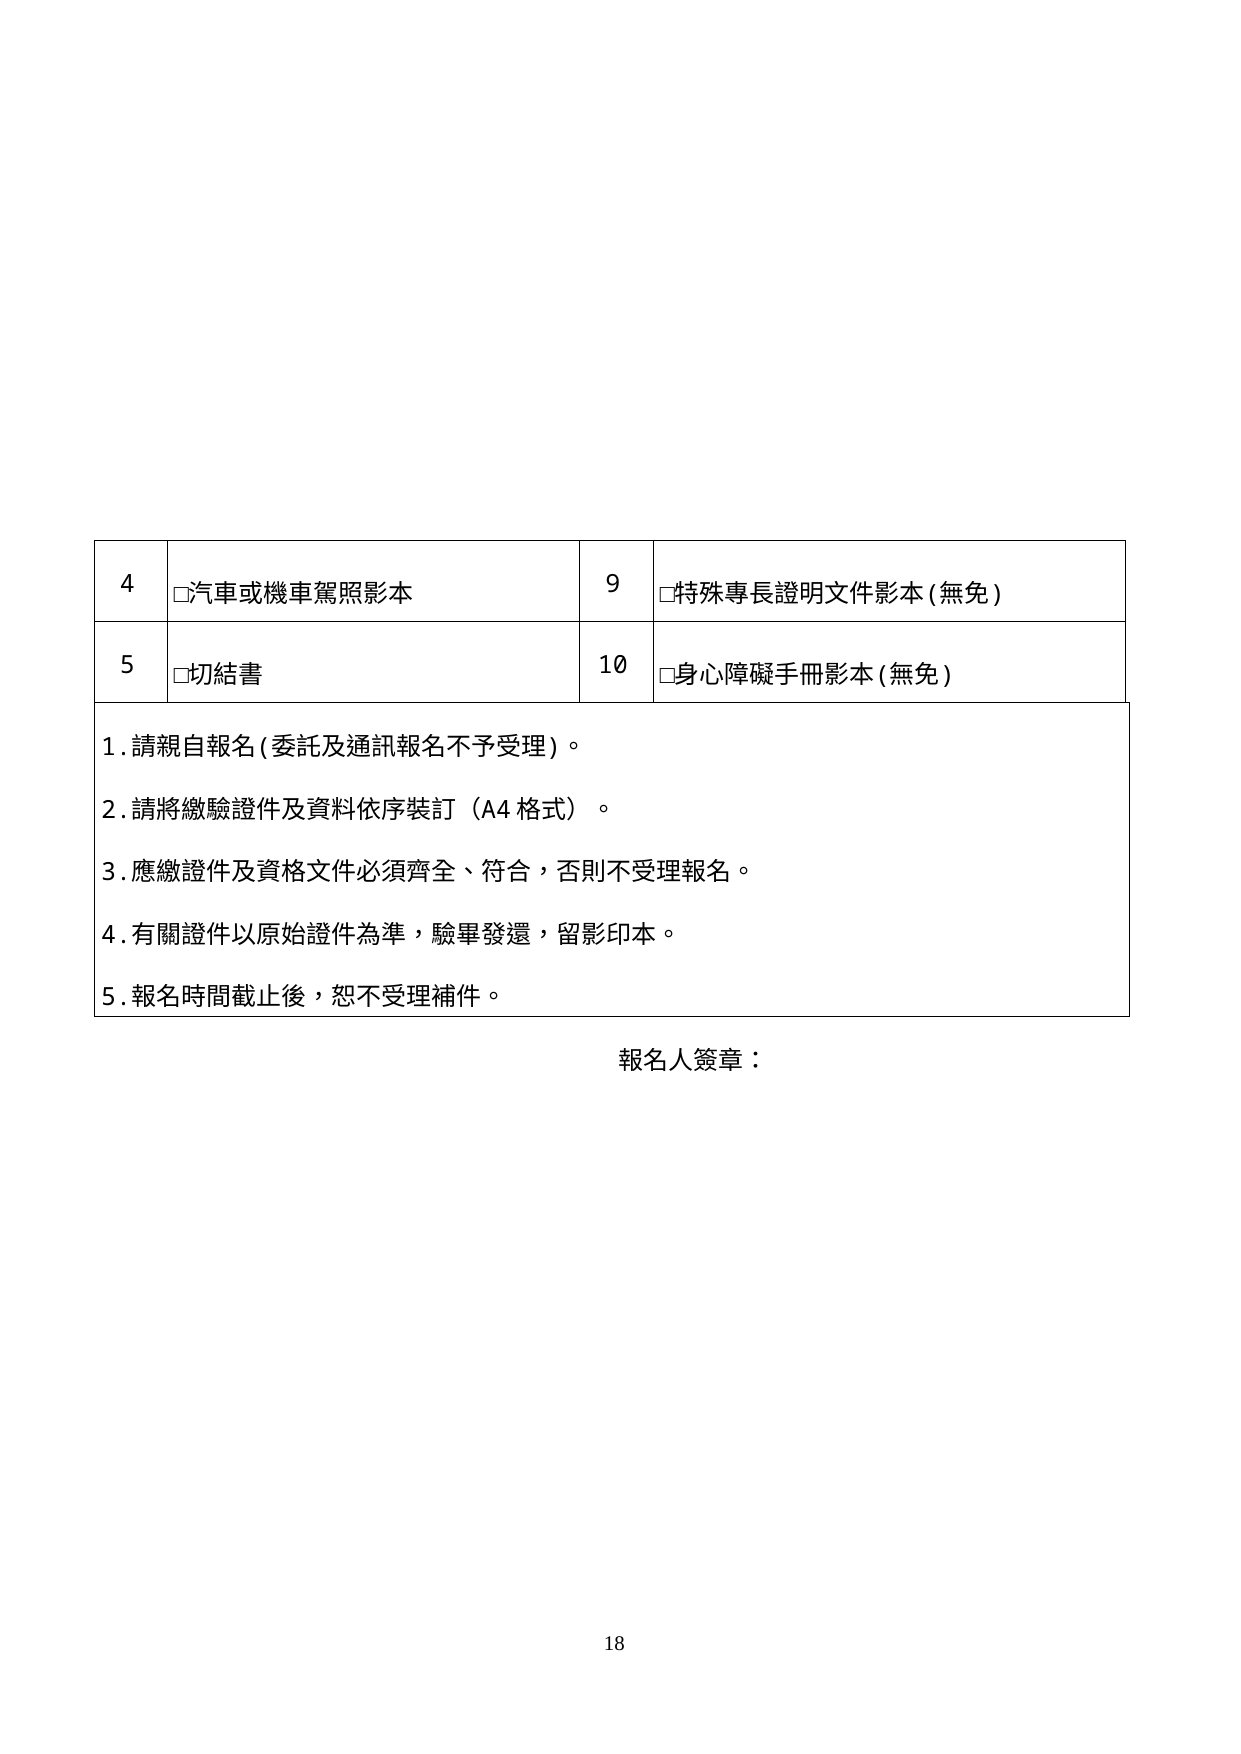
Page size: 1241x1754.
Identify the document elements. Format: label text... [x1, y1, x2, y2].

table_cell 4 [95, 541, 167, 621]
table_cell [1130, 540, 1134, 621]
table_cell □身心障礙手冊影本(無免) [654, 622, 1125, 702]
table_cell 5 [95, 622, 167, 702]
table_cell □切結書 [168, 622, 579, 702]
table_cell [1130, 621, 1134, 702]
table_cell 9 [580, 541, 653, 621]
table_cell 10 [580, 622, 653, 702]
text 報名人簽章： [94, 1017, 1143, 1079]
table_cell 1.請親自報名(委託及通訊報名不予受理)。 2.請將繳驗證件及資料依序裝訂（A4格式）。 3.應繳證件及資格文件必須齊全、符合，否則不受理報名。 4.有關證件以原始證件為準，驗畢發還，留影印本。 5.報名時間截止後，恕不受理補件。 [95, 703, 1129, 1016]
table_cell □汽車或機車駕照影本 [168, 541, 579, 621]
table_cell [1130, 702, 1134, 1016]
table_cell □特殊專長證明文件影本(無免) [654, 541, 1125, 621]
